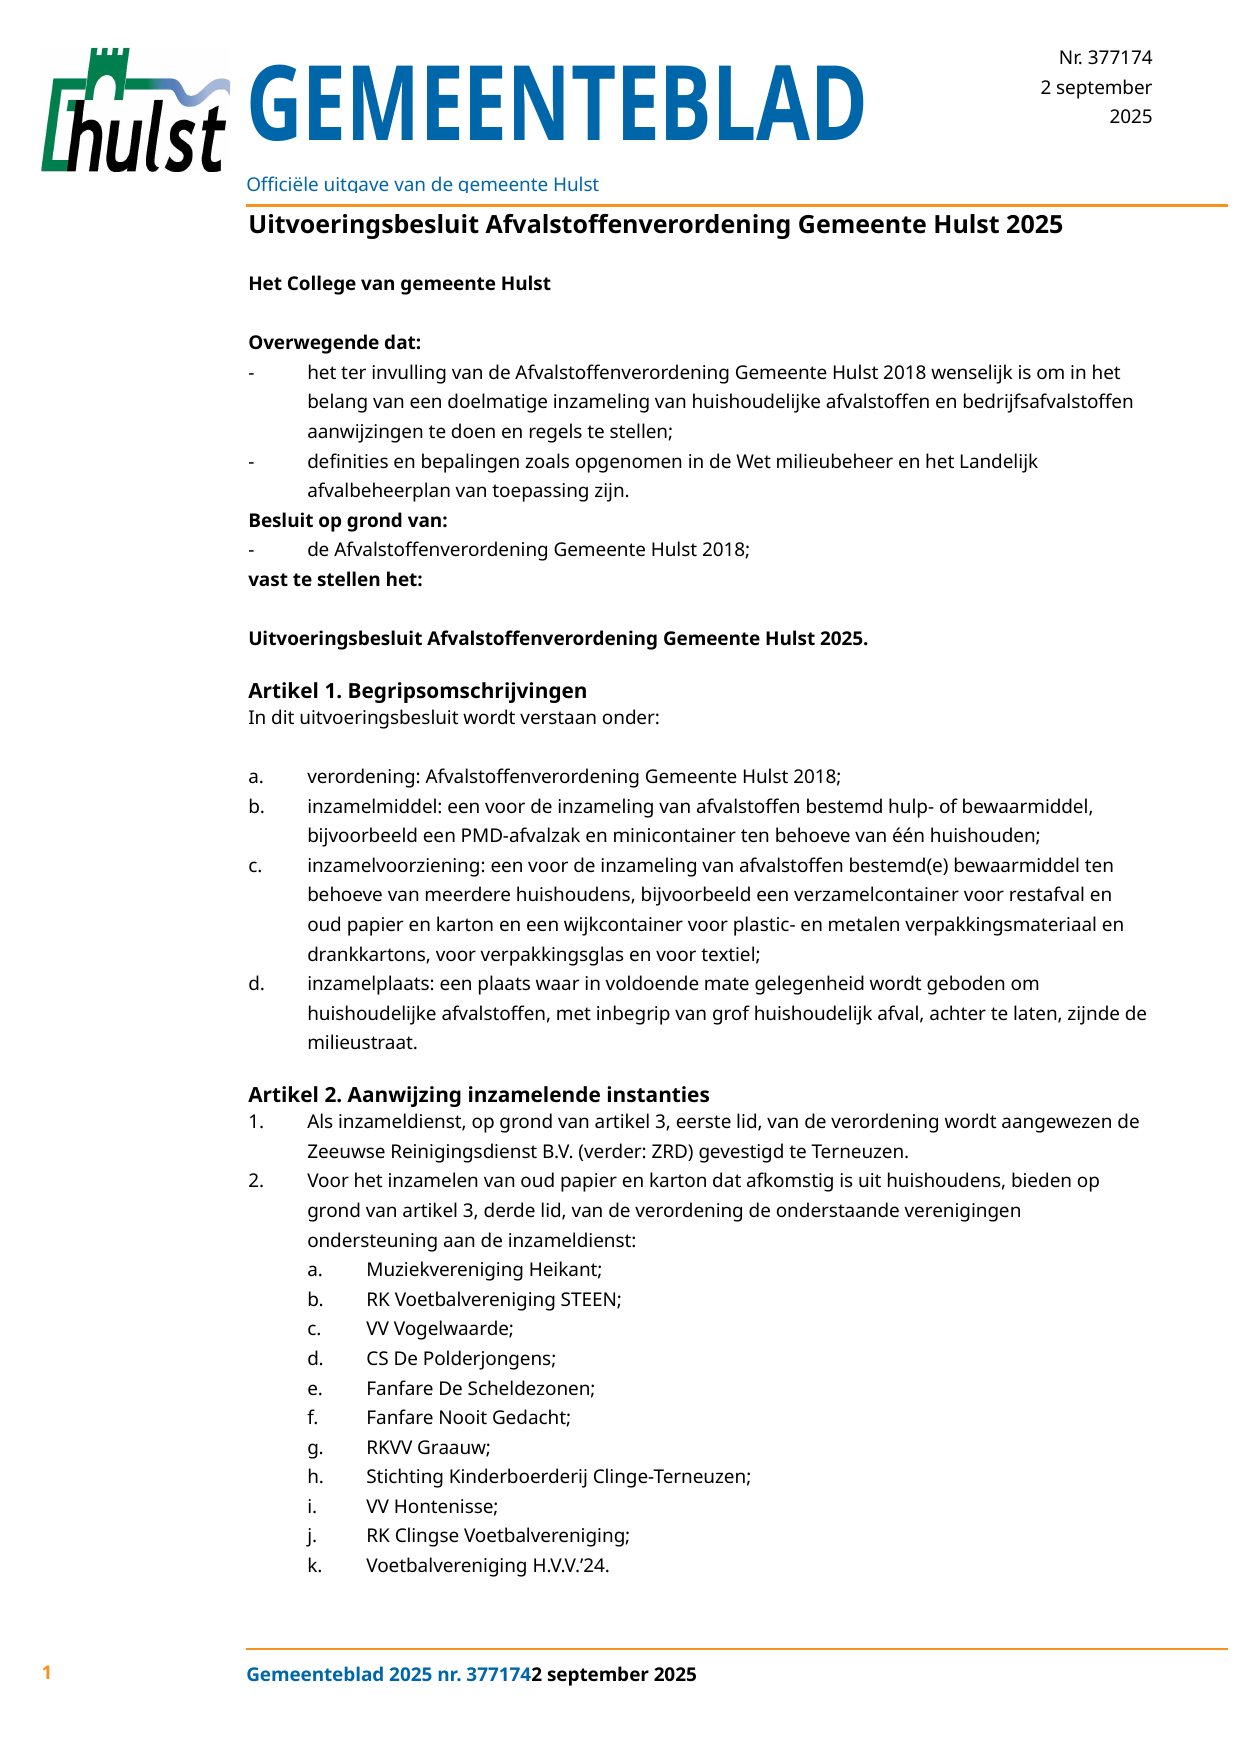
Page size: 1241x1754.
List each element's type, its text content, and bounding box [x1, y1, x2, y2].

list RK Voetbalvereniging STEEN; [307, 1286, 1152, 1312]
list verordening: Afvalstoffenverordening Gemeente Hulst 2018; [248, 763, 1152, 789]
list inzamelmiddel: een voor de inzameling van afvalstoffen bestemd hulp- of bewaarmiddel, bijvoorbeeld een PMD-afvalzak en minicontainer ten behoeve van één huishouden; [248, 793, 1152, 848]
list Muziekvereniging Heikant; [307, 1256, 1152, 1282]
list RKVV Graauw; [307, 1434, 1152, 1459]
list Voetbalvereniging H.V.V.’24. [307, 1552, 1152, 1578]
text Besluit op grond van: [248, 507, 1152, 533]
text In dit uitvoeringsbesluit wordt verstaan onder: [248, 704, 1152, 730]
list Fanfare De Scheldezonen; [307, 1375, 1152, 1400]
list CS De Polderjongens; [307, 1345, 1152, 1371]
list VV Vogelwaarde; [307, 1316, 1152, 1341]
text Uitvoeringsbesluit Afvalstoffenverordening Gemeente Hulst 2025 [248, 207, 1152, 241]
picture [41, 47, 231, 172]
text Uitvoeringsbesluit Afvalstoffenverordening Gemeente Hulst 2025. [248, 625, 1152, 651]
list Stichting Kinderboerderij Clinge-Terneuzen; [307, 1463, 1152, 1489]
list inzamelvoorziening: een voor de inzameling van afvalstoffen bestemd(e) bewaarmiddel ten behoeve van meerdere huishoudens, bijvoorbeeld een verzamelcontainer voor restafval en oud papier en karton en een wijkcontainer voor plastic- en metalen verpakkingsmateriaal en drankkartons, voor verpakkingsglas en voor textiel; [248, 852, 1152, 967]
list Voor het inzamelen van oud papier en karton dat afkomstig is uit huishoudens, bieden op grond van artikel 3, derde lid, van de verordening de onderstaande verenigingen ondersteuning aan de inzameldienst: [248, 1168, 1152, 1252]
list RK Clingse Voetbalvereniging; [307, 1523, 1152, 1548]
list VV Hontenisse; [307, 1493, 1152, 1519]
text Artikel 2. Aanwijzing inzamelende instanties [248, 1080, 1152, 1108]
list definities en bepalingen zoals opgenomen in de Wet milieubeheer en het Landelijk afvalbeheerplan van toepassing zijn. [248, 448, 1152, 503]
text Overwegende dat: [248, 329, 1152, 355]
list de Afvalstoffenverordening Gemeente Hulst 2018; [248, 537, 1152, 562]
text vast te stellen het: [248, 566, 1152, 592]
text Artikel 1. Begripsomschrijvingen [248, 676, 1152, 704]
list inzamelplaats: een plaats waar in voldoende mate gelegenheid wordt geboden om huishoudelijke afvalstoffen, met inbegrip van grof huishoudelijk afval, achter te laten, zijnde de milieustraat. [248, 970, 1152, 1055]
text Het College van gemeente Hulst [248, 270, 1152, 296]
list het ter invulling van de Afvalstoffenverordening Gemeente Hulst 2018 wenselijk is om in het belang van een doelmatige inzameling van huishoudelijke afvalstoffen en bedrijfsafvalstoffen aanwijzingen te doen en regels te stellen; [248, 359, 1152, 444]
list Fanfare Nooit Gedacht; [307, 1404, 1152, 1430]
list Als inzameldienst, op grond van artikel 3, eerste lid, van de verordening wordt aangewezen de Zeeuwse Reinigingsdienst B.V. (verder: ZRD) gevestigd te Terneuzen. [248, 1108, 1152, 1164]
